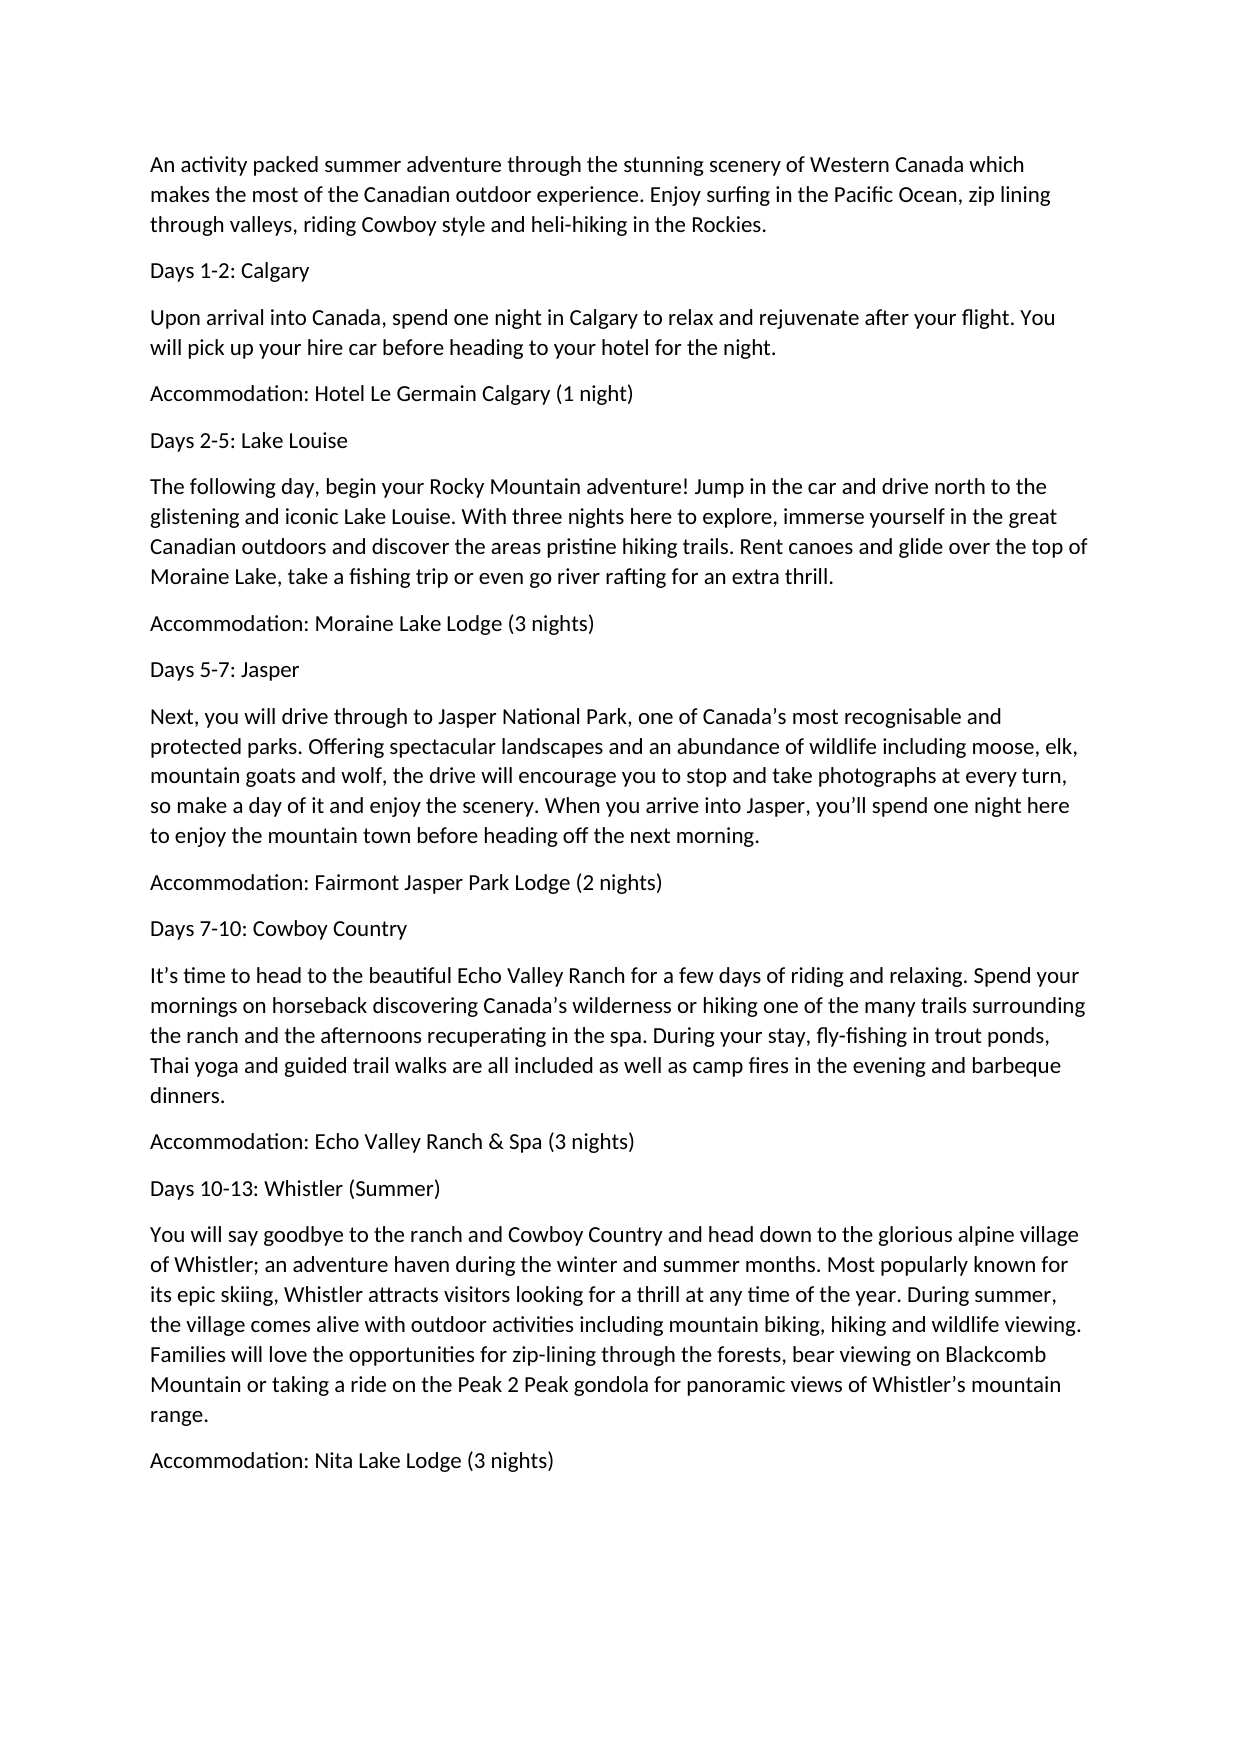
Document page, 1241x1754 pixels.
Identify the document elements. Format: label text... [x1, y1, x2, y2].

text Days 7-10: Cowboy Country [150, 914, 1090, 943]
text Upon arrival into Canada, spend one night in Calgary to relax and rejuvenate after your flight. You will pick up your hire car before heading to your hotel for the night. [150, 303, 1090, 361]
text You will say goodbye to the ranch and Cowboy Country and head down to the glorious alpine village of Whistler; an adventure haven during the winter and summer months. Most popularly known for its epic skiing, Whistler attracts visitors looking for a thrill at any time of the year. During summer, the village comes alive with outdoor activities including mountain biking, hiking and wildlife viewing. Families will love the opportunities for zip-lining through the forests, bear viewing on Blackcomb Mountain or taking a ride on the Peak 2 Peak gondola for panoramic views of Whistler’s mountain range. [150, 1220, 1090, 1428]
text The following day, begin your Rocky Mountain adventure! Jump in the car and drive north to the glistening and iconic Lake Louise. With three nights here to explore, immerse yourself in the great Canadian outdoors and discover the areas pristine hiking trails. Rent canoes and glide over the top of Moraine Lake, take a fishing trip or even go river rafting for an extra thrill. [150, 472, 1090, 590]
text Accommodation: Hotel Le Germain Calgary (1 night) [150, 379, 1090, 407]
text An activity packed summer adventure through the stunning scenery of Western Canada which makes the most of the Canadian outdoor experience. Enjoy surfing in the Pacific Ocean, zip lining through valleys, riding Cowboy style and heli-hiking in the Rockies. [150, 150, 1090, 238]
text Accommodation: Fairmont Jasper Park Lodge (2 nights) [150, 868, 1090, 896]
text Days 2-5: Lake Louise [150, 426, 1090, 454]
text Accommodation: Nita Lake Lodge (3 nights) [150, 1446, 1090, 1474]
text Days 1-2: Calgary [150, 256, 1090, 284]
text It’s time to head to the beautiful Echo Valley Ranch for a few days of riding and relaxing. Spend your mornings on horseback discovering Canada’s wilderness or hiking one of the many trails surrounding the ranch and the afternoons recuperating in the spa. During your stay, fly-fishing in trout ponds, Thai yoga and guided trail walks are all included as well as camp fires in the evening and barbeque dinners. [150, 961, 1090, 1109]
text Next, you will drive through to Jasper National Park, one of Canada’s most recognisable and protected parks. Offering spectacular landscapes and an abundance of wildlife including moose, elk, mountain goats and wolf, the drive will encourage you to stop and take photographs at every turn, so make a day of it and enjoy the scenery. When you arrive into Jasper, you’ll spend one night here to enjoy the mountain town before heading off the next morning. [150, 702, 1090, 849]
text Accommodation: Echo Valley Ranch & Spa (3 nights) [150, 1127, 1090, 1155]
text Accommodation: Moraine Lake Lodge (3 nights) [150, 609, 1090, 637]
text Days 10-13: Whistler (Summer) [150, 1174, 1090, 1202]
text Days 5-7: Jasper [150, 655, 1090, 683]
